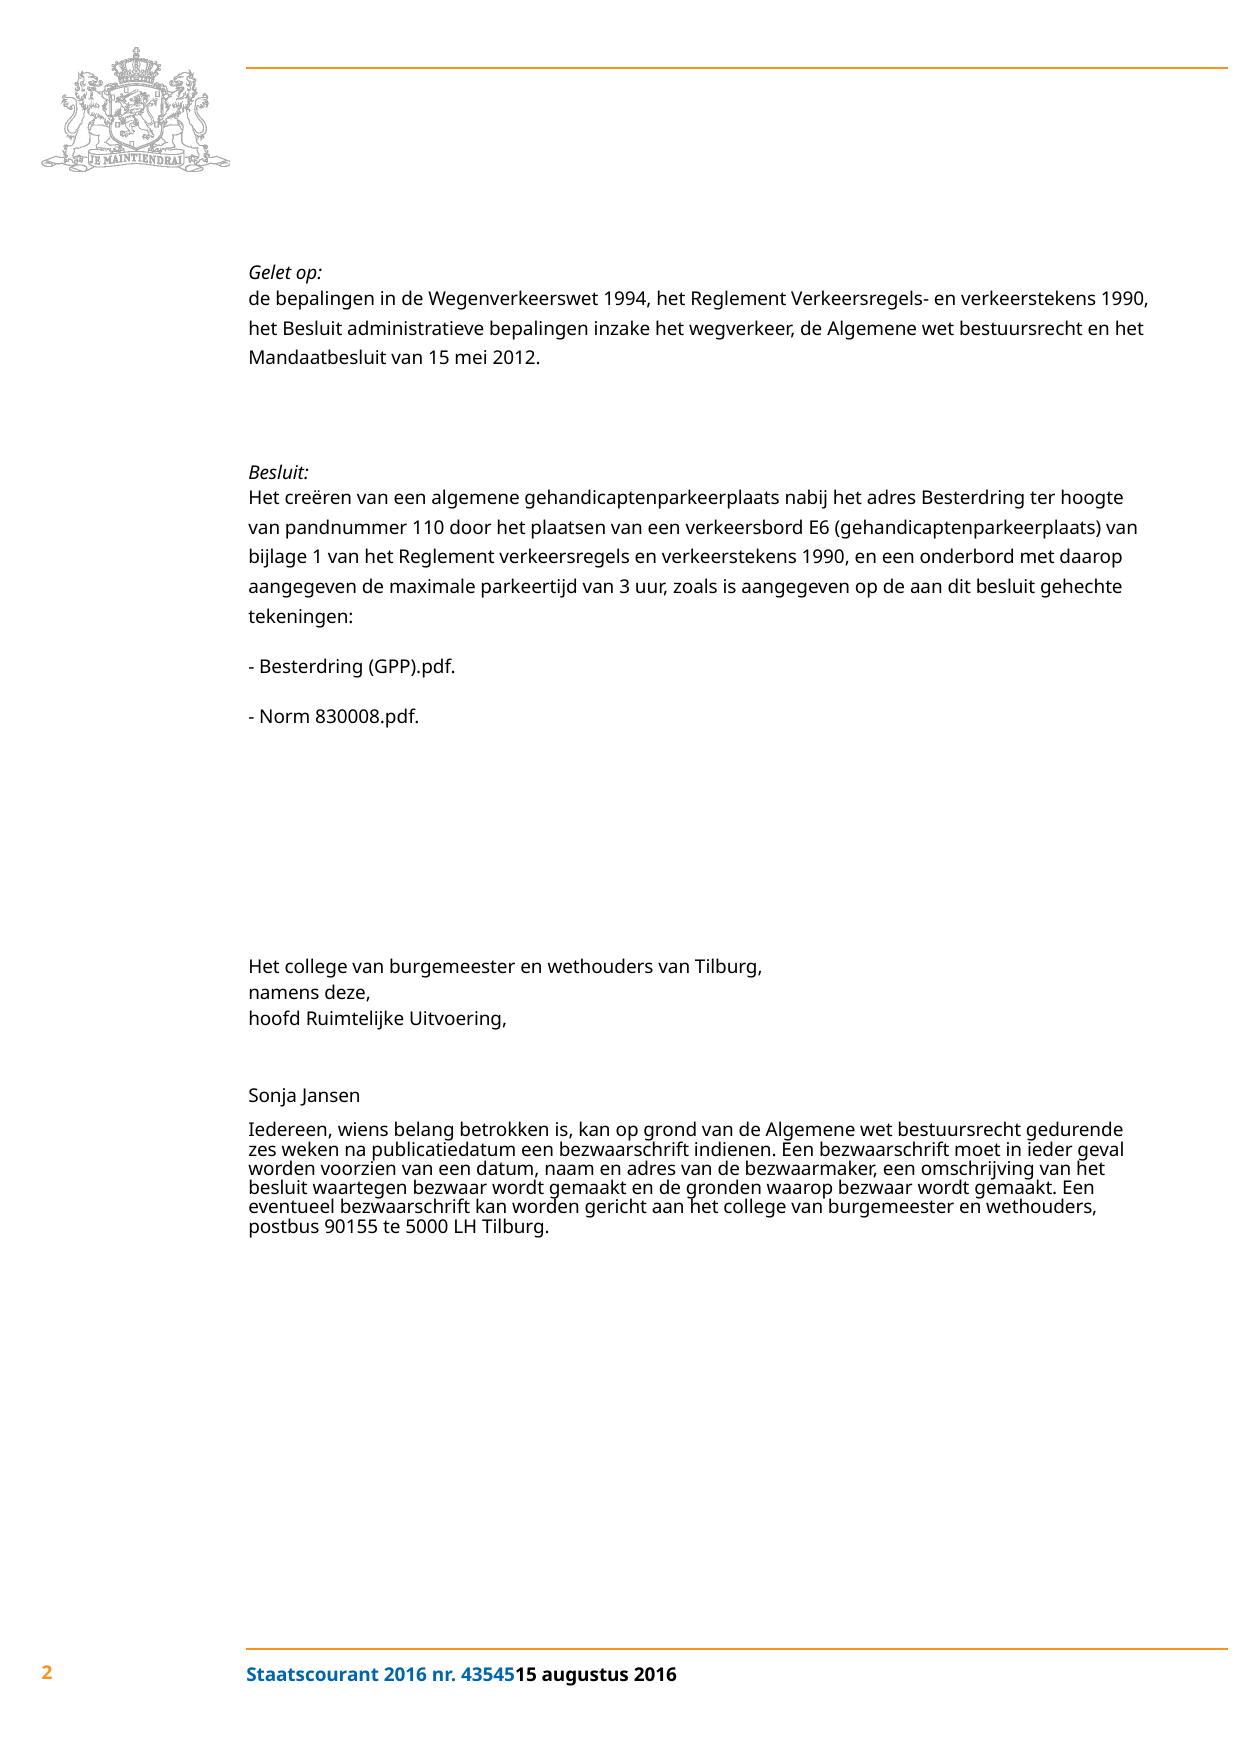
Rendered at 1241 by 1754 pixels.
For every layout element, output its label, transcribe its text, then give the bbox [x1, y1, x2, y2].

text hoofd Ruimtelijke Uitvoering, [248, 1005, 1152, 1030]
text - Besterdring (GPP).pdf. [248, 653, 1152, 679]
text Iedereen, wiens belang betrokken is, kan op grond van de Algemene wet bestuursrecht gedurende zes weken na publicatiedatum een bezwaarschrift indienen. Een bezwaarschrift moet in ieder geval worden voorzien van een datum, naam en adres van de bezwaarmaker, een omschrijving van het besluit waartegen bezwaar wordt gemaakt en de gronden waarop bezwaar wordt gemaakt. Een eventueel bezwaarschrift kan worden gericht aan het college van burgemeester en wethouders, postbus 90155 te 5000 LH Tilburg. [248, 1121, 1152, 1237]
text Het college van burgemeester en wethouders van Tilburg, [248, 953, 1152, 979]
text Besluit: [248, 459, 1152, 484]
text Het creëren van een algemene gehandicaptenparkeerplaats nabij het adres Besterdring ter hoogte van pandnummer 110 door het plaatsen van een verkeersbord E6 (gehandicaptenparkeerplaats) van bijlage 1 van het Reglement verkeersregels en verkeerstekens 1990, en een onderbord met daarop aangegeven de maximale parkeertijd van 3 uur, zoals is aangegeven op de aan dit besluit gehechte tekeningen: [248, 484, 1152, 629]
picture [41, 47, 231, 172]
text de bepalingen in de Wegenverkeerswet 1994, het Reglement Verkeersregels- en verkeerstekens 1990, het Besluit administratieve bepalingen inzake het wegverkeer, de Algemene wet bestuursrecht en het Mandaatbesluit van 15 mei 2012. [248, 285, 1152, 370]
text namens deze, [248, 979, 1152, 1005]
text - Norm 830008.pdf. [248, 704, 1152, 729]
text Sonja Jansen [248, 1082, 1152, 1108]
text Gelet op: [248, 259, 1152, 285]
